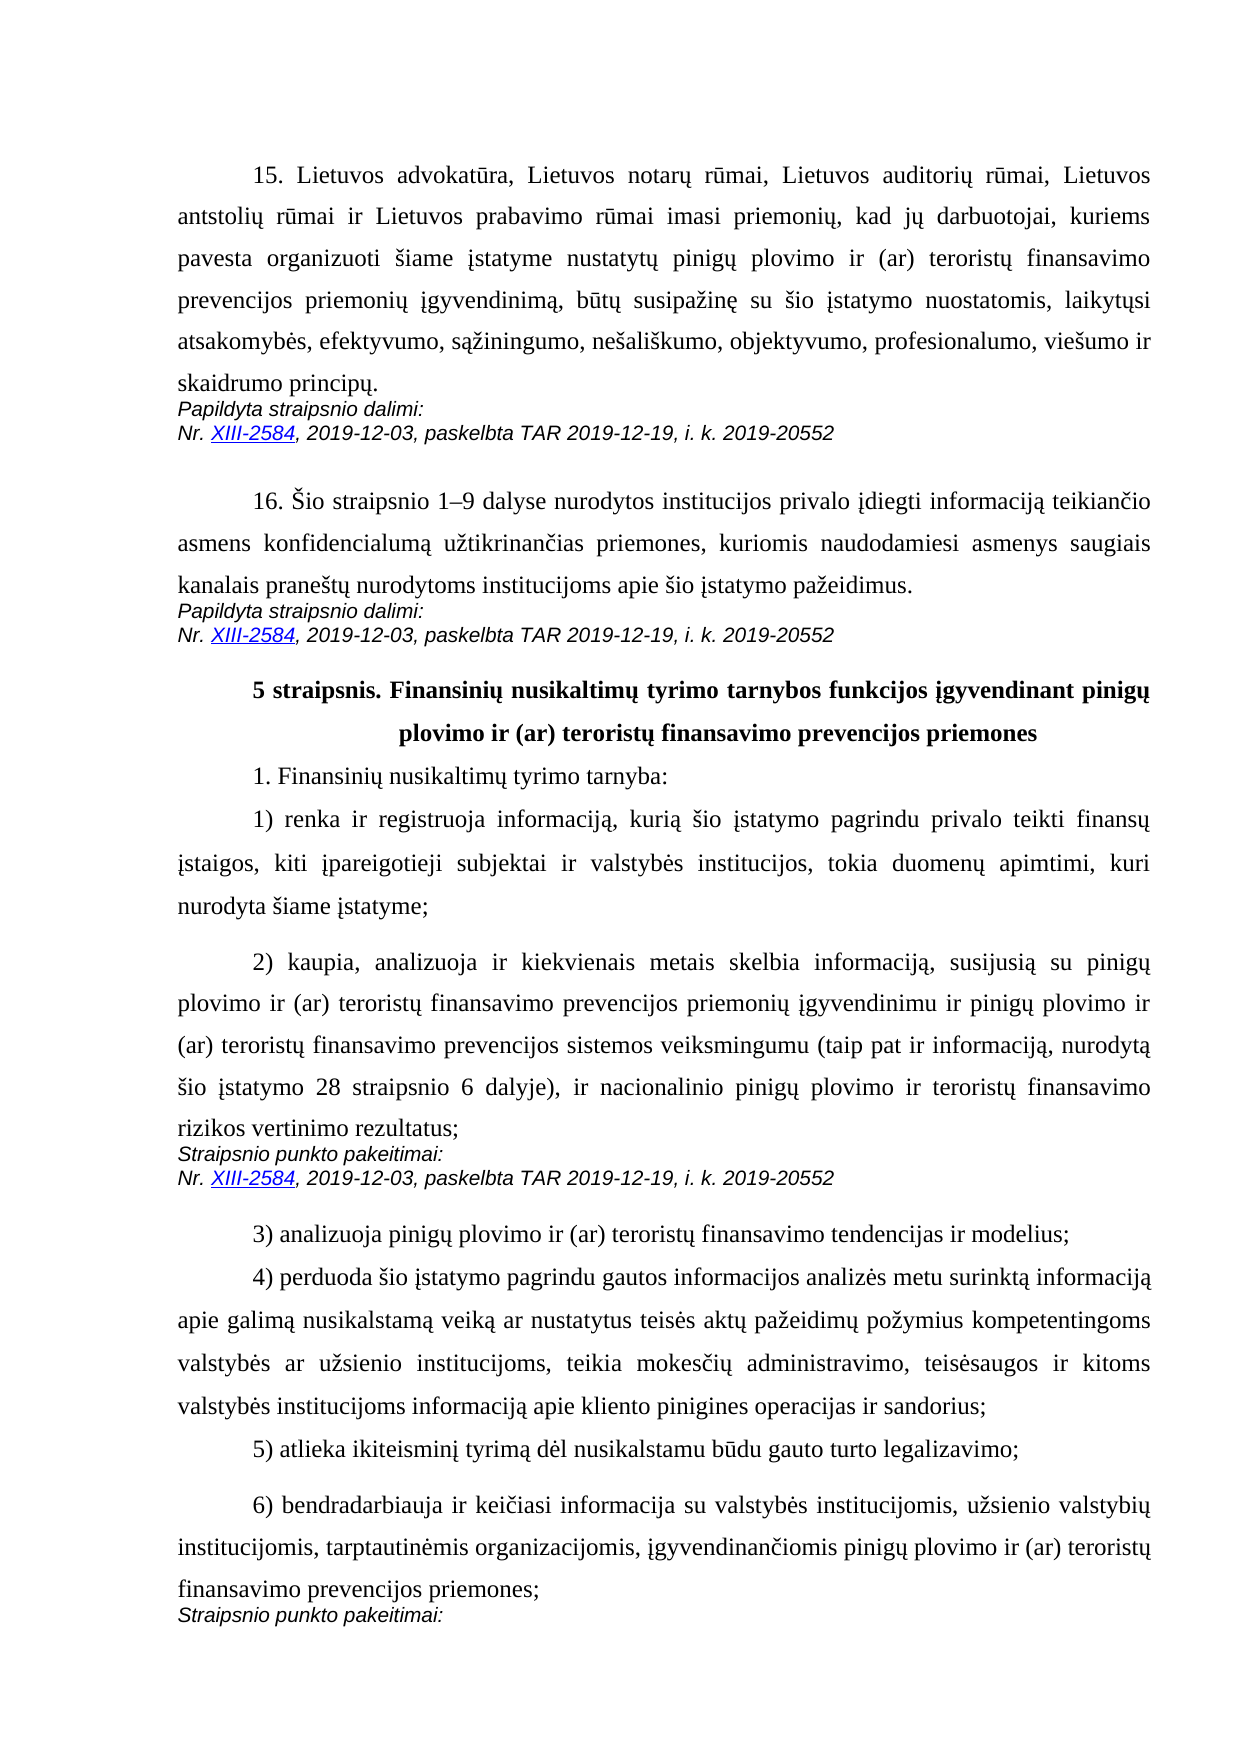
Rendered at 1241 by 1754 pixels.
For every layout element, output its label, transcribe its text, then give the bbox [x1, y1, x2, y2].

text Nr. XIII-2584, 2019-12-03, paskelbta TAR 2019-12-19, i. k. 2019-20552 [177, 421, 1152, 445]
text Straipsnio punkto pakeitimai: [177, 1603, 1152, 1627]
text 4) perduoda šio įstatymo pagrindu gautos informacijos analizės metu surinktą informaciją apie galimą nusikalstamą veiką ar nustatytus teisės aktų pažeidimų požymius kompetentingoms valstybės ar užsienio institucijoms, teikia mokesčių administravimo, teisėsaugos ir kitoms valstybės institucijoms informaciją apie kliento pinigines operacijas ir sandorius; [177, 1262, 1152, 1420]
text Nr. XIII-2584, 2019-12-03, paskelbta TAR 2019-12-19, i. k. 2019-20552 [177, 1166, 1152, 1190]
text 5) atlieka ikiteisminį tyrimą dėl nusikalstamu būdu gauto turto legalizavimo; [177, 1434, 1152, 1463]
text 5 straipsnis. Finansinių nusikaltimų tyrimo tarnybos funkcijos įgyvendinant pinigų plovimo ir (ar) teroristų finansavimo prevencijos priemones [252, 675, 1152, 747]
text 1) renka ir registruoja informaciją, kurią šio įstatymo pagrindu privalo teikti finansų įstaigos, kiti įpareigotieji subjektai ir valstybės institucijos, tokia duomenų apimtimi, kuri nurodyta šiame įstatyme; [177, 804, 1152, 919]
text 6) bendradarbiauja ir keičiasi informacija su valstybės institucijomis, užsienio valstybių institucijomis, tarptautinėmis organizacijomis, įgyvendinančiomis pinigų plovimo ir (ar) teroristų finansavimo prevencijos priemones; [177, 1478, 1152, 1603]
text 2) kaupia, analizuoja ir kiekvienais metais skelbia informaciją, susijusią su pinigų plovimo ir (ar) teroristų finansavimo prevencijos priemonių įgyvendinimu ir pinigų plovimo ir (ar) teroristų finansavimo prevencijos sistemos veiksmingumu (taip pat ir informaciją, nurodytą šio įstatymo 28 straipsnio 6 dalyje), ir nacionalinio pinigų plovimo ir teroristų finansavimo rizikos vertinimo rezultatus; [177, 934, 1152, 1142]
text 3) analizuoja pinigų plovimo ir (ar) teroristų finansavimo tendencijas ir modelius; [177, 1219, 1152, 1248]
text Papildyta straipsnio dalimi: [177, 598, 1152, 622]
text 15. Lietuvos advokatūra, Lietuvos notarų rūmai, Lietuvos auditorių rūmai, Lietuvos antstolių rūmai ir Lietuvos prabavimo rūmai imasi priemonių, kad jų darbuotojai, kuriems pavesta organizuoti šiame įstatyme nustatytų pinigų plovimo ir (ar) teroristų finansavimo prevencijos priemonių įgyvendinimą, būtų susipažinę su šio įstatymo nuostatomis, laikytųsi atsakomybės, efektyvumo, sąžiningumo, nešališkumo, objektyvumo, profesionalumo, viešumo ir skaidrumo principų. [177, 147, 1152, 397]
text Straipsnio punkto pakeitimai: [177, 1142, 1152, 1166]
text Papildyta straipsnio dalimi: [177, 397, 1152, 421]
text Nr. XIII-2584, 2019-12-03, paskelbta TAR 2019-12-19, i. k. 2019-20552 [177, 622, 1152, 646]
text 1. Finansinių nusikaltimų tyrimo tarnyba: [177, 761, 1152, 790]
text 16. Šio straipsnio 1–9 dalyse nurodytos institucijos privalo įdiegti informaciją teikiančio asmens konfidencialumą užtikrinančias priemones, kuriomis naudodamiesi asmenys saugiais kanalais praneštų nurodytoms institucijoms apie šio įstatymo pažeidimus. [177, 473, 1152, 598]
